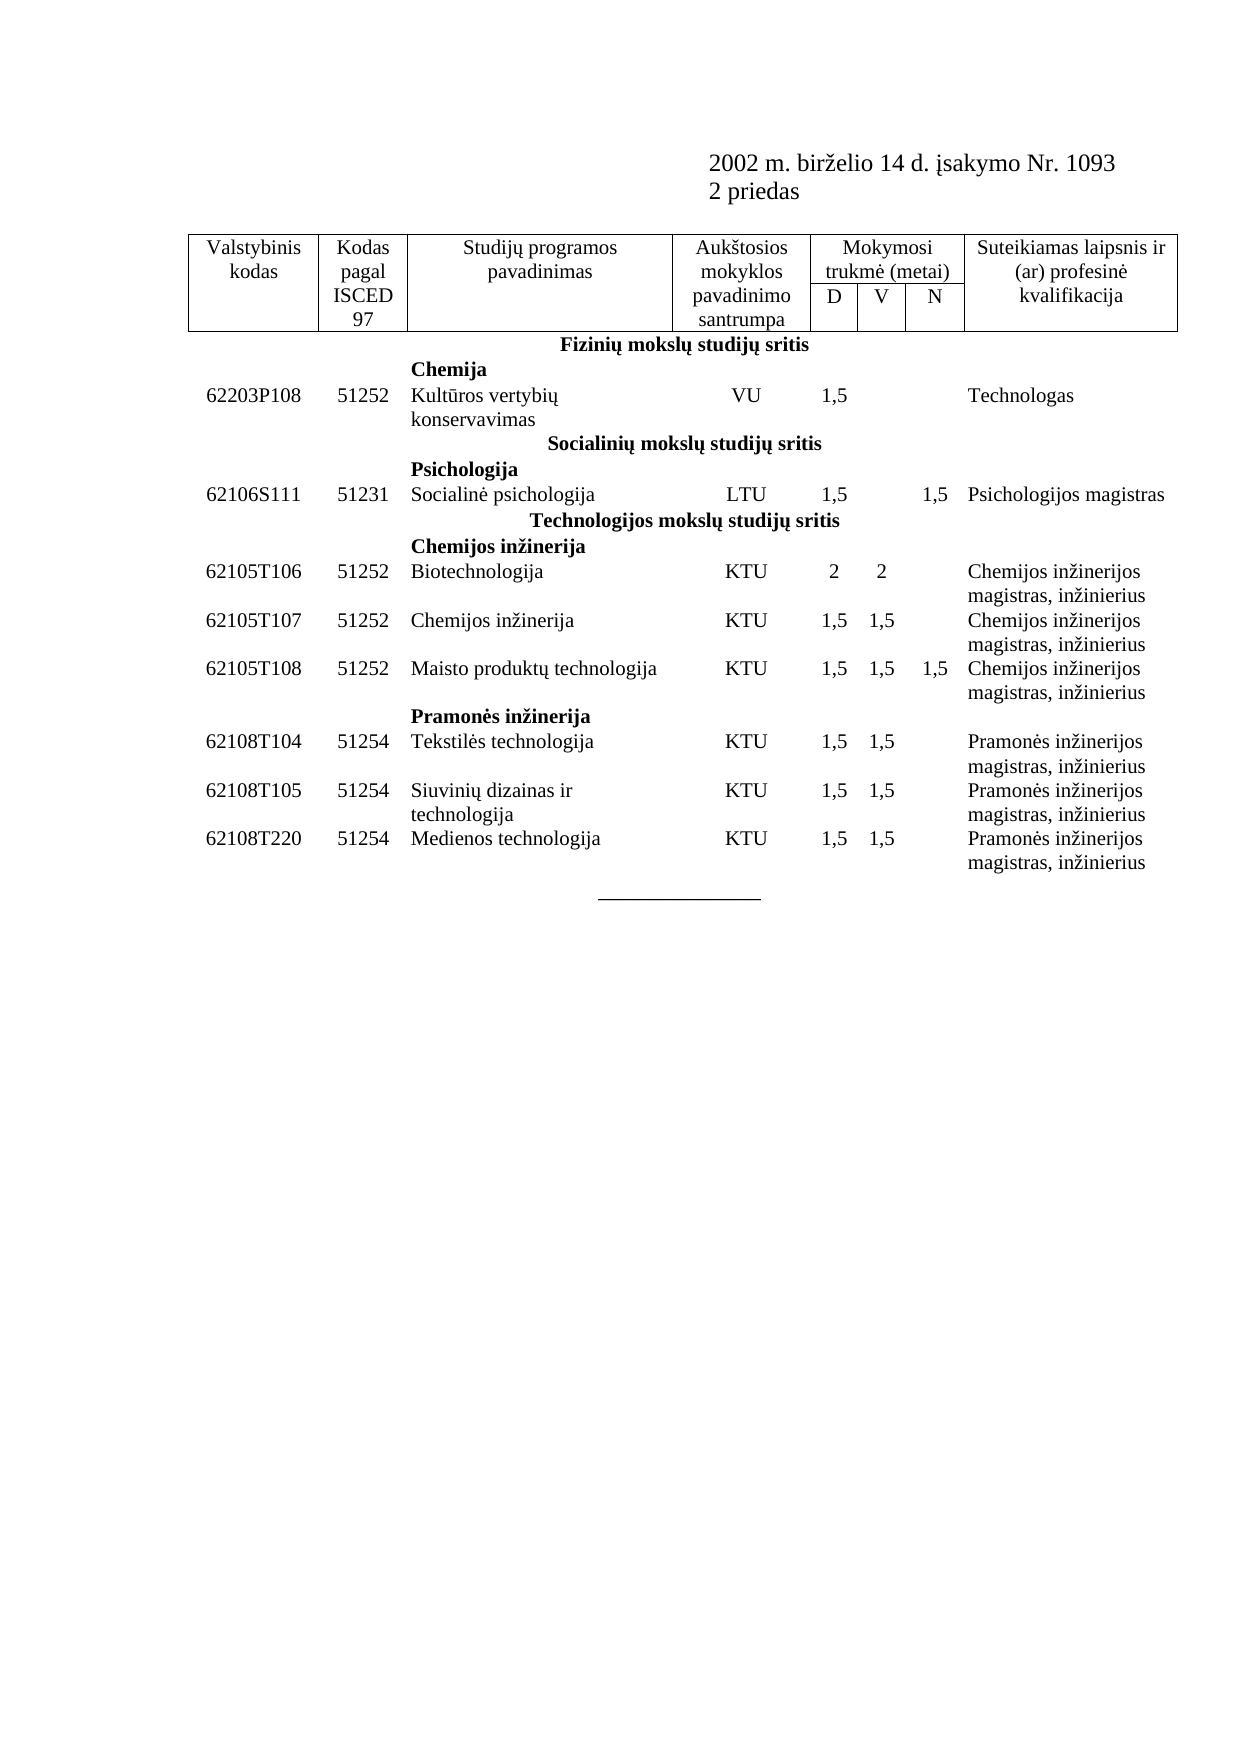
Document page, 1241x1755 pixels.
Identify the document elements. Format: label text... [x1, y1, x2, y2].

table_cell Chemijos inžinerija [408, 534, 682, 559]
table_cell Pramonės inžinerijos magistras, inžinierius [965, 730, 1181, 778]
table_cell [319, 704, 407, 729]
table_cell VU [682, 383, 811, 431]
table_cell 51252 [319, 383, 407, 431]
table_cell Chemijos inžinerijos magistras, inžinierius [965, 608, 1181, 656]
table_cell Technologijos mokslų studijų sritis [189, 508, 1181, 534]
table_cell 51254 [319, 730, 407, 778]
table_cell KTU [682, 730, 811, 778]
table_cell [858, 456, 905, 482]
table_cell [965, 704, 1181, 729]
table_cell Socialinių mokslų studijų sritis [189, 431, 1181, 456]
table_cell 1,5 [811, 383, 858, 431]
table_cell 51254 [319, 826, 407, 874]
table_cell Fizinių mokslų studijų sritis [189, 331, 1181, 357]
table_cell KTU [682, 826, 811, 874]
table_cell 1,5 [811, 826, 858, 874]
table_cell V [858, 284, 905, 331]
table_cell KTU [682, 559, 811, 607]
table_cell 62105T107 [189, 608, 319, 656]
table_cell [905, 826, 964, 874]
table_cell KTU [682, 608, 811, 656]
table_cell [905, 704, 964, 729]
table_cell [319, 534, 407, 559]
table_cell D [811, 284, 857, 331]
table_cell [965, 456, 1181, 482]
table_cell 51252 [319, 559, 407, 607]
table_cell KTU [682, 656, 811, 704]
table_cell 1,5 [811, 778, 858, 826]
table_cell [905, 608, 964, 656]
table_cell Pramonės inžinerijos magistras, inžinierius [965, 826, 1181, 874]
table_cell 1,5 [858, 608, 905, 656]
table_cell [965, 534, 1181, 559]
table_cell 1,5 [811, 608, 858, 656]
table_cell 1,5 [811, 482, 858, 508]
table_cell [858, 704, 905, 729]
table_cell Biotechnologija [408, 559, 682, 607]
table_cell [811, 704, 858, 729]
table_cell 62105T108 [189, 656, 319, 704]
text 2 priedas [177, 176, 1181, 205]
table_cell [858, 482, 905, 508]
table_cell 51254 [319, 778, 407, 826]
table_cell 62108T105 [189, 778, 319, 826]
table_cell 51252 [319, 656, 407, 704]
table_cell [965, 357, 1181, 383]
table_cell 2 [858, 559, 905, 607]
table_cell 1,5 [905, 482, 964, 508]
table_cell [189, 357, 319, 383]
table_cell [905, 383, 964, 431]
table_cell [811, 357, 858, 383]
table_cell 62106S111 [189, 482, 319, 508]
table_header Valstybinis kodas [189, 235, 318, 331]
table_cell 62203P108 [189, 383, 319, 431]
table_cell Chemijos inžinerijos magistras, inžinierius [965, 656, 1181, 704]
table_cell Technologas [965, 383, 1181, 431]
table_cell [905, 357, 964, 383]
table_cell [319, 357, 407, 383]
table_cell 62105T106 [189, 559, 319, 607]
table_cell [905, 559, 964, 607]
table_cell 1,5 [858, 778, 905, 826]
table_cell Pramonės inžinerijos magistras, inžinierius [965, 778, 1181, 826]
table_cell [189, 456, 319, 482]
table_cell 1,5 [858, 730, 905, 778]
table_cell [905, 456, 964, 482]
table_cell [682, 534, 811, 559]
table_cell [682, 357, 811, 383]
table_cell [811, 534, 858, 559]
text 2002 m. birželio 14 d. įsakymo Nr. 1093 [177, 148, 1219, 176]
table_cell [905, 778, 964, 826]
table_cell [189, 534, 319, 559]
table_cell Socialinė psichologija [408, 482, 682, 508]
table_header Kodas pagal ISCED 97 [319, 235, 407, 331]
table_header Suteikiamas laipsnis ir (ar) profesinė kvalifikacija [965, 235, 1177, 331]
table_cell Medienos technologija [408, 826, 682, 874]
table_cell 1,5 [905, 656, 964, 704]
table_cell Pramonės inžinerija [408, 704, 682, 729]
table_cell Psichologija [408, 456, 682, 482]
table_cell [319, 456, 407, 482]
table_cell [811, 456, 858, 482]
table_cell 2 [811, 559, 858, 607]
table_cell Maisto produktų technologija [408, 656, 682, 704]
table_cell [682, 456, 811, 482]
table_cell KTU [682, 778, 811, 826]
table_cell [905, 534, 964, 559]
table_cell 51252 [319, 608, 407, 656]
table_cell LTU [682, 482, 811, 508]
table_cell [682, 704, 811, 729]
table_cell Kultūros vertybių konservavimas [408, 383, 682, 431]
table_cell [858, 383, 905, 431]
table_cell [189, 704, 319, 729]
table_cell 1,5 [811, 730, 858, 778]
table_cell Chemijos inžinerijos magistras, inžinierius [965, 559, 1181, 607]
table_cell Psichologijos magistras [965, 482, 1181, 508]
table_header Aukštosios mokyklos pavadinimo santrumpa [673, 235, 810, 331]
table_cell 62108T104 [189, 730, 319, 778]
table_cell Chemija [408, 357, 682, 383]
table_cell Chemijos inžinerija [408, 608, 682, 656]
table_cell 1,5 [811, 656, 858, 704]
table_cell 1,5 [858, 656, 905, 704]
table_cell Tekstilės technologija [408, 730, 682, 778]
table_cell 62108T220 [189, 826, 319, 874]
table_cell [905, 730, 964, 778]
text _____________ [177, 874, 1181, 903]
table_cell [858, 534, 905, 559]
table_header Mokymosi trukmė (metai) [811, 235, 964, 283]
table_cell Siuvinių dizainas ir technologija [408, 778, 682, 826]
table_cell 1,5 [858, 826, 905, 874]
table_cell 51231 [319, 482, 407, 508]
table_header Studijų programos pavadinimas [408, 235, 672, 331]
table_cell N [906, 284, 964, 331]
table_cell [858, 357, 905, 383]
